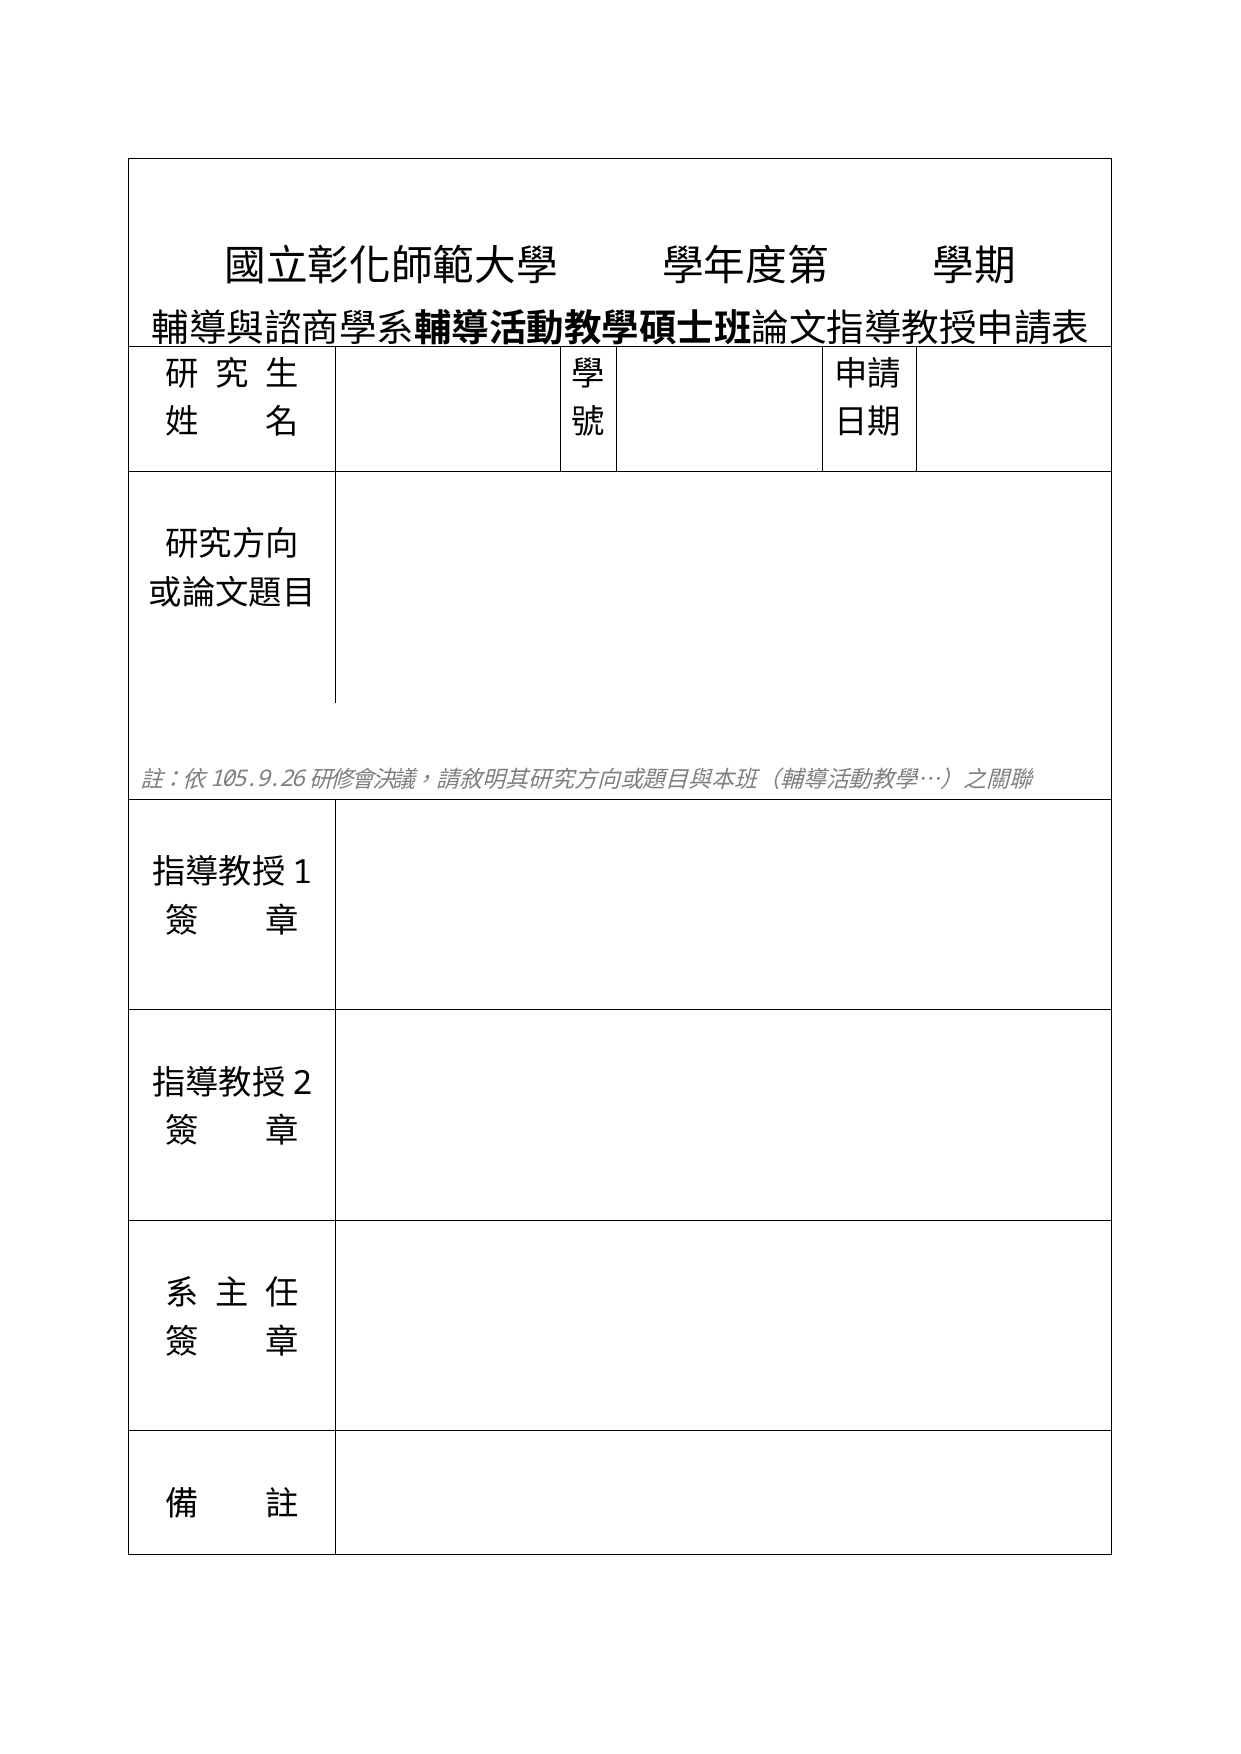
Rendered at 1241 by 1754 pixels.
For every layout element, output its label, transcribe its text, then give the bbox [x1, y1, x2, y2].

table_cell [336, 1221, 1111, 1430]
table_cell 研 究 生 姓 名 [129, 347, 335, 471]
table_cell 研究方向 或論文題目 [129, 472, 335, 703]
table_cell [336, 800, 1111, 1009]
table_cell 申請 日期 [823, 347, 916, 471]
table_header 國立彰化師範大學 學年度第 學期 輔導與諮商學系輔導活動教學碩士班論文指導教授申請表 [129, 159, 1111, 346]
table_cell 指導教授2 簽 章 [129, 1010, 335, 1220]
table_cell 註：依105.9.26研修會決議，請敘明其研究方向或題目與本班（輔導活動教學…）之關聯 [129, 703, 1111, 798]
table_cell 備 註 [129, 1431, 335, 1553]
table_cell 指導教授1 簽 章 [129, 800, 335, 1009]
table_cell 系 主 任 簽 章 [129, 1221, 335, 1430]
table_cell [917, 347, 1111, 471]
table_cell 學 號 [561, 347, 616, 471]
table_cell [336, 472, 1111, 703]
table_cell [336, 347, 560, 471]
table_cell [336, 1010, 1111, 1220]
table_cell [617, 347, 822, 471]
table_cell [336, 1431, 1111, 1553]
